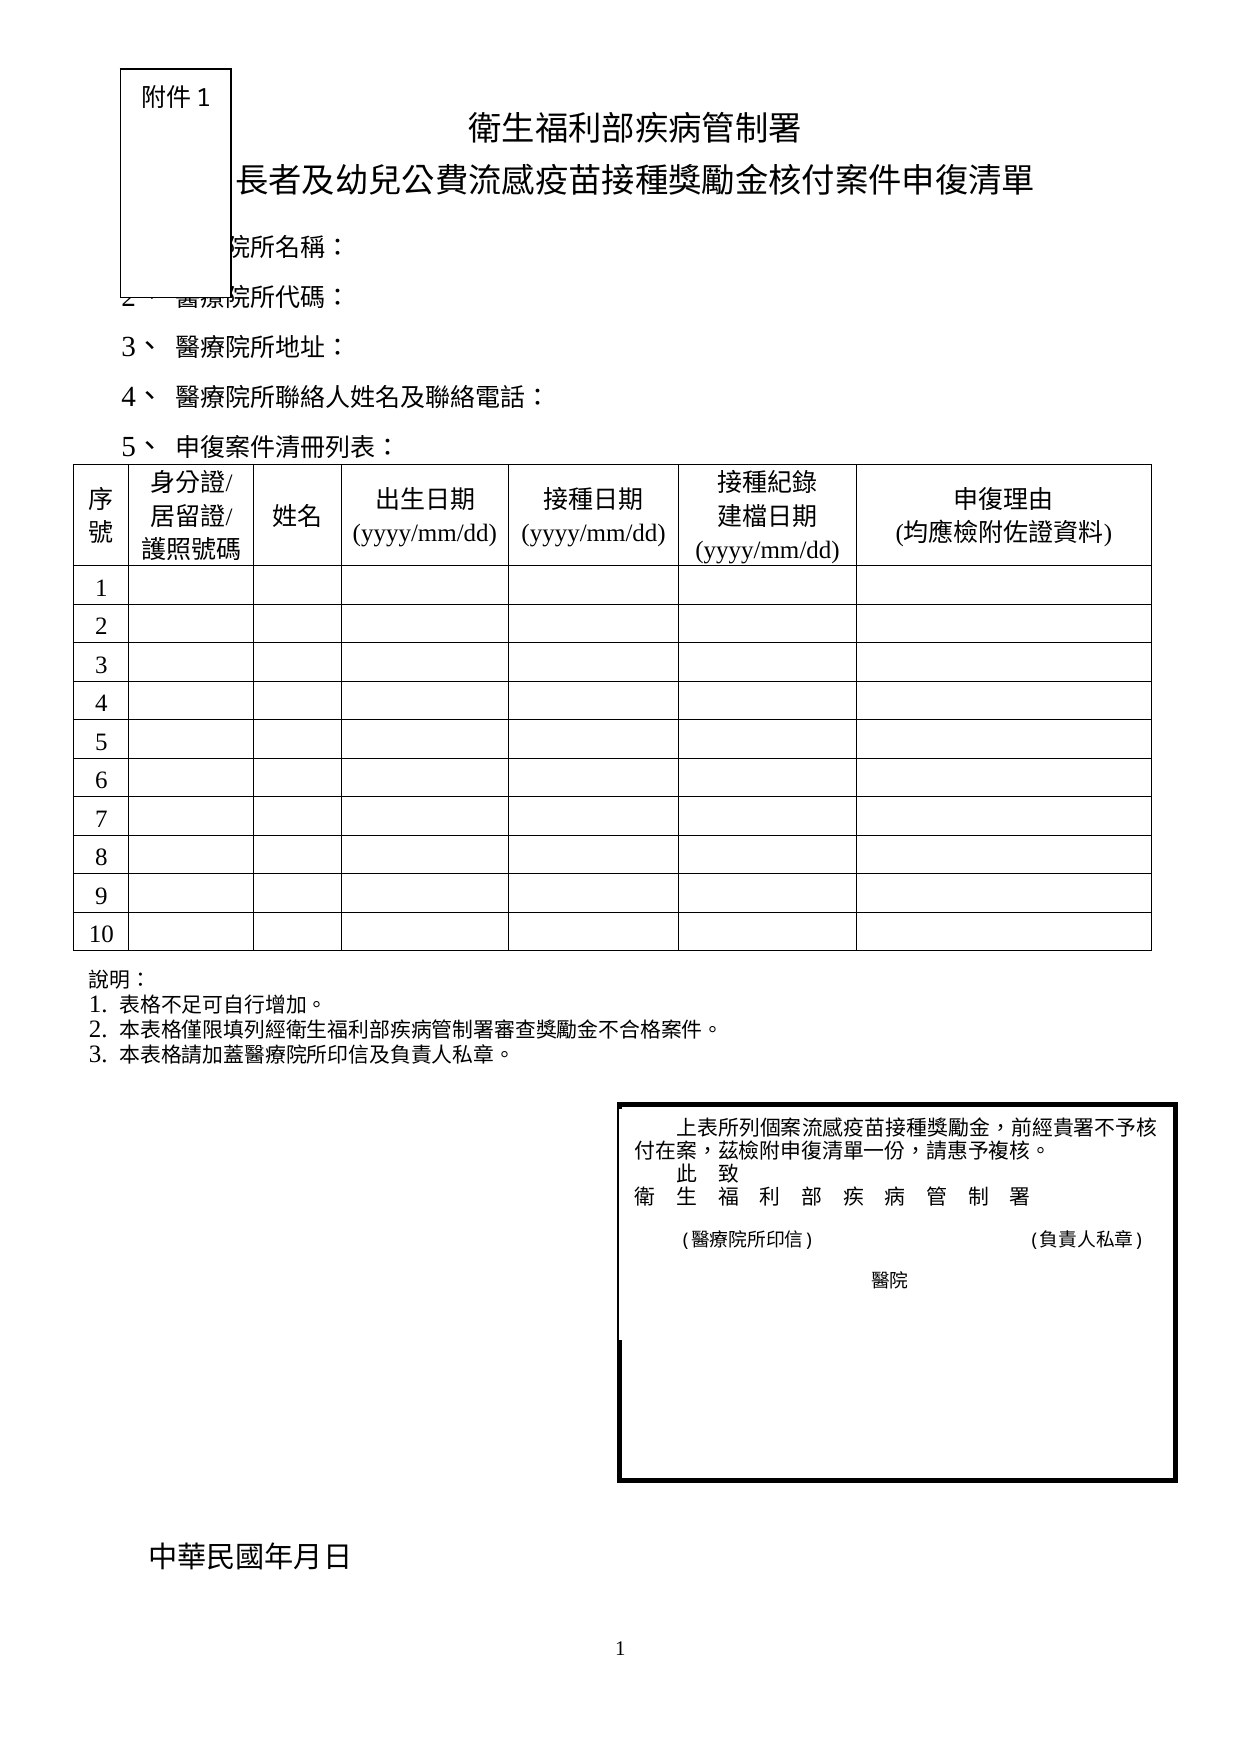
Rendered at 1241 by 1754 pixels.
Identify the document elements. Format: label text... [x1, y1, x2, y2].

table_cell [509, 566, 678, 603]
table_cell [254, 720, 341, 758]
table_cell 4 [74, 682, 128, 719]
table_cell [254, 836, 341, 873]
table_cell [129, 682, 253, 719]
table_cell [342, 913, 508, 950]
table_cell [342, 605, 508, 642]
table_cell [679, 566, 856, 603]
table_cell [857, 874, 1151, 912]
table_header 申復理由 (均應檢附佐證資料) [857, 465, 1151, 565]
table_cell [509, 874, 678, 912]
table_cell [857, 566, 1151, 603]
table_cell [509, 913, 678, 950]
table_cell [679, 643, 856, 681]
table_cell [857, 797, 1151, 835]
table_cell [509, 720, 678, 758]
list 醫療院所地址： [121, 326, 1122, 364]
table_cell [857, 720, 1151, 758]
list 本表格僅限填列經衛生福利部疾病管制署審查獎勵金不合格案件。 [88, 1018, 1147, 1043]
table_cell [254, 605, 341, 642]
table_cell [254, 913, 341, 950]
table_cell [342, 720, 508, 758]
table_cell [679, 759, 856, 796]
text 長者及幼兒公費流感疫苗接種獎勵金核付案件申復清單 [232, 156, 1122, 201]
table_cell [857, 605, 1151, 642]
list 醫療院所聯絡人姓名及聯絡電話： [121, 376, 1122, 414]
table_cell [342, 643, 508, 681]
text 中華民國年月日 [148, 1531, 1122, 1576]
table_cell [857, 913, 1151, 950]
table_cell [254, 566, 341, 603]
text 說明： [88, 968, 1147, 993]
table_header 序號 [74, 465, 128, 565]
table_header 身分證/居留證/護照號碼 [129, 465, 253, 565]
table_cell [129, 759, 253, 796]
table_cell [129, 797, 253, 835]
table_cell [509, 605, 678, 642]
table_cell [129, 566, 253, 603]
table_cell [857, 759, 1151, 796]
table_cell [342, 682, 508, 719]
text 衛生福利部疾病管制署 [232, 103, 1122, 149]
table_cell 3 [74, 643, 128, 681]
table_cell [509, 682, 678, 719]
table_cell 8 [74, 836, 128, 873]
text 醫院 [634, 1271, 1158, 1292]
table_cell [679, 836, 856, 873]
list 本表格請加蓋醫療院所印信及負責人私章。 [88, 1043, 1147, 1068]
text 此 致 [634, 1163, 1158, 1186]
table_cell [254, 797, 341, 835]
list 申復案件清冊列表： [121, 426, 1122, 464]
table_header 姓名 [254, 465, 341, 565]
table_cell 5 [74, 720, 128, 758]
table_cell [679, 720, 856, 758]
table_cell [129, 913, 253, 950]
text 附件1 [136, 77, 216, 113]
list 醫療院所名稱： [232, 226, 1122, 264]
text 上表所列個案流感疫苗接種獎勵金，前經貴署不予核付在案，茲檢附申復清單一份，請惠予複核。 [634, 1117, 1158, 1163]
table_cell [129, 874, 253, 912]
table_cell [254, 759, 341, 796]
table_cell [509, 759, 678, 796]
table_cell [342, 759, 508, 796]
table_cell [342, 836, 508, 873]
table_cell [857, 836, 1151, 873]
table_cell [857, 643, 1151, 681]
table_cell 7 [74, 797, 128, 835]
table_cell [509, 643, 678, 681]
table_cell [857, 682, 1151, 719]
table_cell [254, 682, 341, 719]
text 衛 生 福 利 部 疾 病 管 制 署 [634, 1186, 1158, 1209]
table_cell [129, 720, 253, 758]
table_cell [129, 605, 253, 642]
table_cell [679, 682, 856, 719]
list 表格不足可自行增加。 [88, 993, 1147, 1018]
table_cell [679, 874, 856, 912]
table_header 接種紀錄 建檔日期 (yyyy/mm/dd) [679, 465, 856, 565]
table_header 接種日期 (yyyy/mm/dd) [509, 465, 678, 565]
text (醫療院所印信) (負責人私章) [634, 1229, 1158, 1250]
table_cell [342, 566, 508, 603]
table_cell [129, 836, 253, 873]
table_cell 6 [74, 759, 128, 796]
table_cell [679, 605, 856, 642]
table_cell 1 [74, 566, 128, 603]
table_cell [342, 874, 508, 912]
table_cell 2 [74, 605, 128, 642]
text 衛生福利部疾病管制署 [121, 70, 230, 297]
table_cell 10 [74, 913, 128, 950]
table_cell [509, 836, 678, 873]
table_cell [679, 913, 856, 950]
table_cell [509, 797, 678, 835]
table_cell [679, 797, 856, 835]
table_cell [254, 874, 341, 912]
table_cell 9 [74, 874, 128, 912]
table_cell [129, 643, 253, 681]
table_cell [342, 797, 508, 835]
table_header 出生日期 (yyyy/mm/dd) [342, 465, 508, 565]
table_cell [254, 643, 341, 681]
list 醫療院所代碼： [121, 276, 1122, 314]
